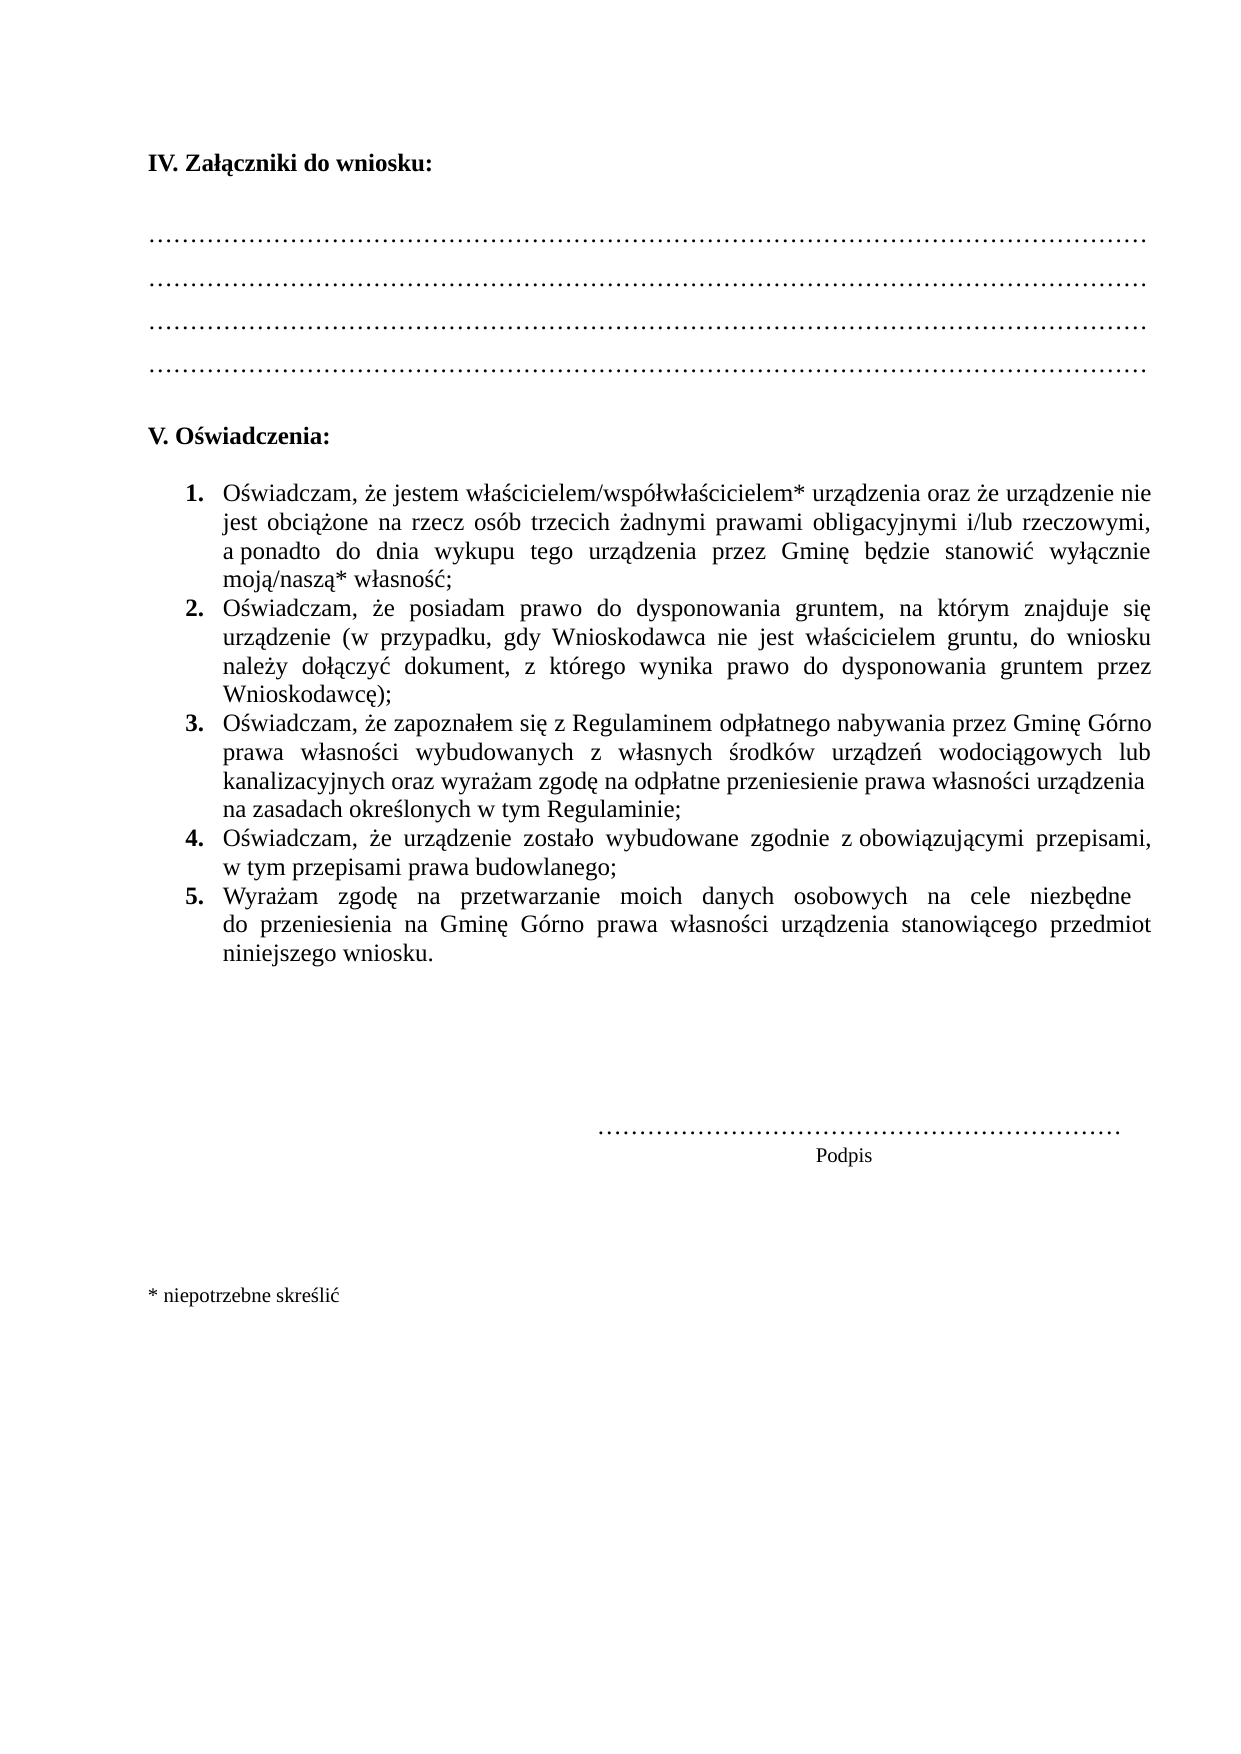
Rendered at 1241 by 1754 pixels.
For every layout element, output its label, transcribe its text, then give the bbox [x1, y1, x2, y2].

list Oświadczam, że urządzenie zostało wybudowane zgodnie z obowiązującymi przepisami, w tym przepisami prawa budowlanego; [185, 823, 1152, 881]
list Oświadczam, że posiadam prawo do dysponowania gruntem, na którym znajduje się urządzenie (w przypadku, gdy Wnioskodawca nie jest właścicielem gruntu, do wniosku należy dołączyć dokument, z którego wynika prawo do dysponowania gruntem przez Wnioskodawcę); [185, 593, 1152, 708]
text Podpis [148, 1139, 1152, 1168]
list Oświadczam, że zapoznałem się z Regulaminem odpłatnego nabywania przez Gminę Górno prawa własności wybudowanych z własnych środków urządzeń wodociągowych lub kanalizacyjnych oraz wyrażam zgodę na odpłatne przeniesienie prawa własności urządzenia na zasadach określonych w tym Regulaminie; [185, 708, 1152, 823]
list Wyrażam zgodę na przetwarzanie moich danych osobowych na cele niezbędne do przeniesienia na Gminę Górno prawa własności urządzenia stanowiącego przedmiot niniejszego wniosku. [185, 881, 1152, 967]
text ………………………………………………………………………………………………………… [148, 219, 1152, 248]
text ………………………………………………………………………………………………………… [148, 306, 1152, 334]
text ………………………………………………………………………………………………………… [148, 349, 1152, 378]
text * niepotrzebne skreślić [148, 1283, 1152, 1307]
text IV. Załączniki do wniosku: [148, 148, 1152, 176]
text ………………………………………………………………………………………………………… [148, 263, 1152, 291]
list Oświadczam, że jestem właścicielem/współwłaścicielem* urządzenia oraz że urządzenie nie jest obciążone na rzecz osób trzecich żadnymi prawami obligacyjnymi i/lub rzeczowymi, a ponadto do dnia wykupu tego urządzenia przez Gminę będzie stanowić wyłącznie moją/naszą* własność; [185, 478, 1152, 593]
text ……………………………………………………… [148, 1111, 1152, 1139]
text V. Oświadczenia: [148, 421, 1152, 449]
